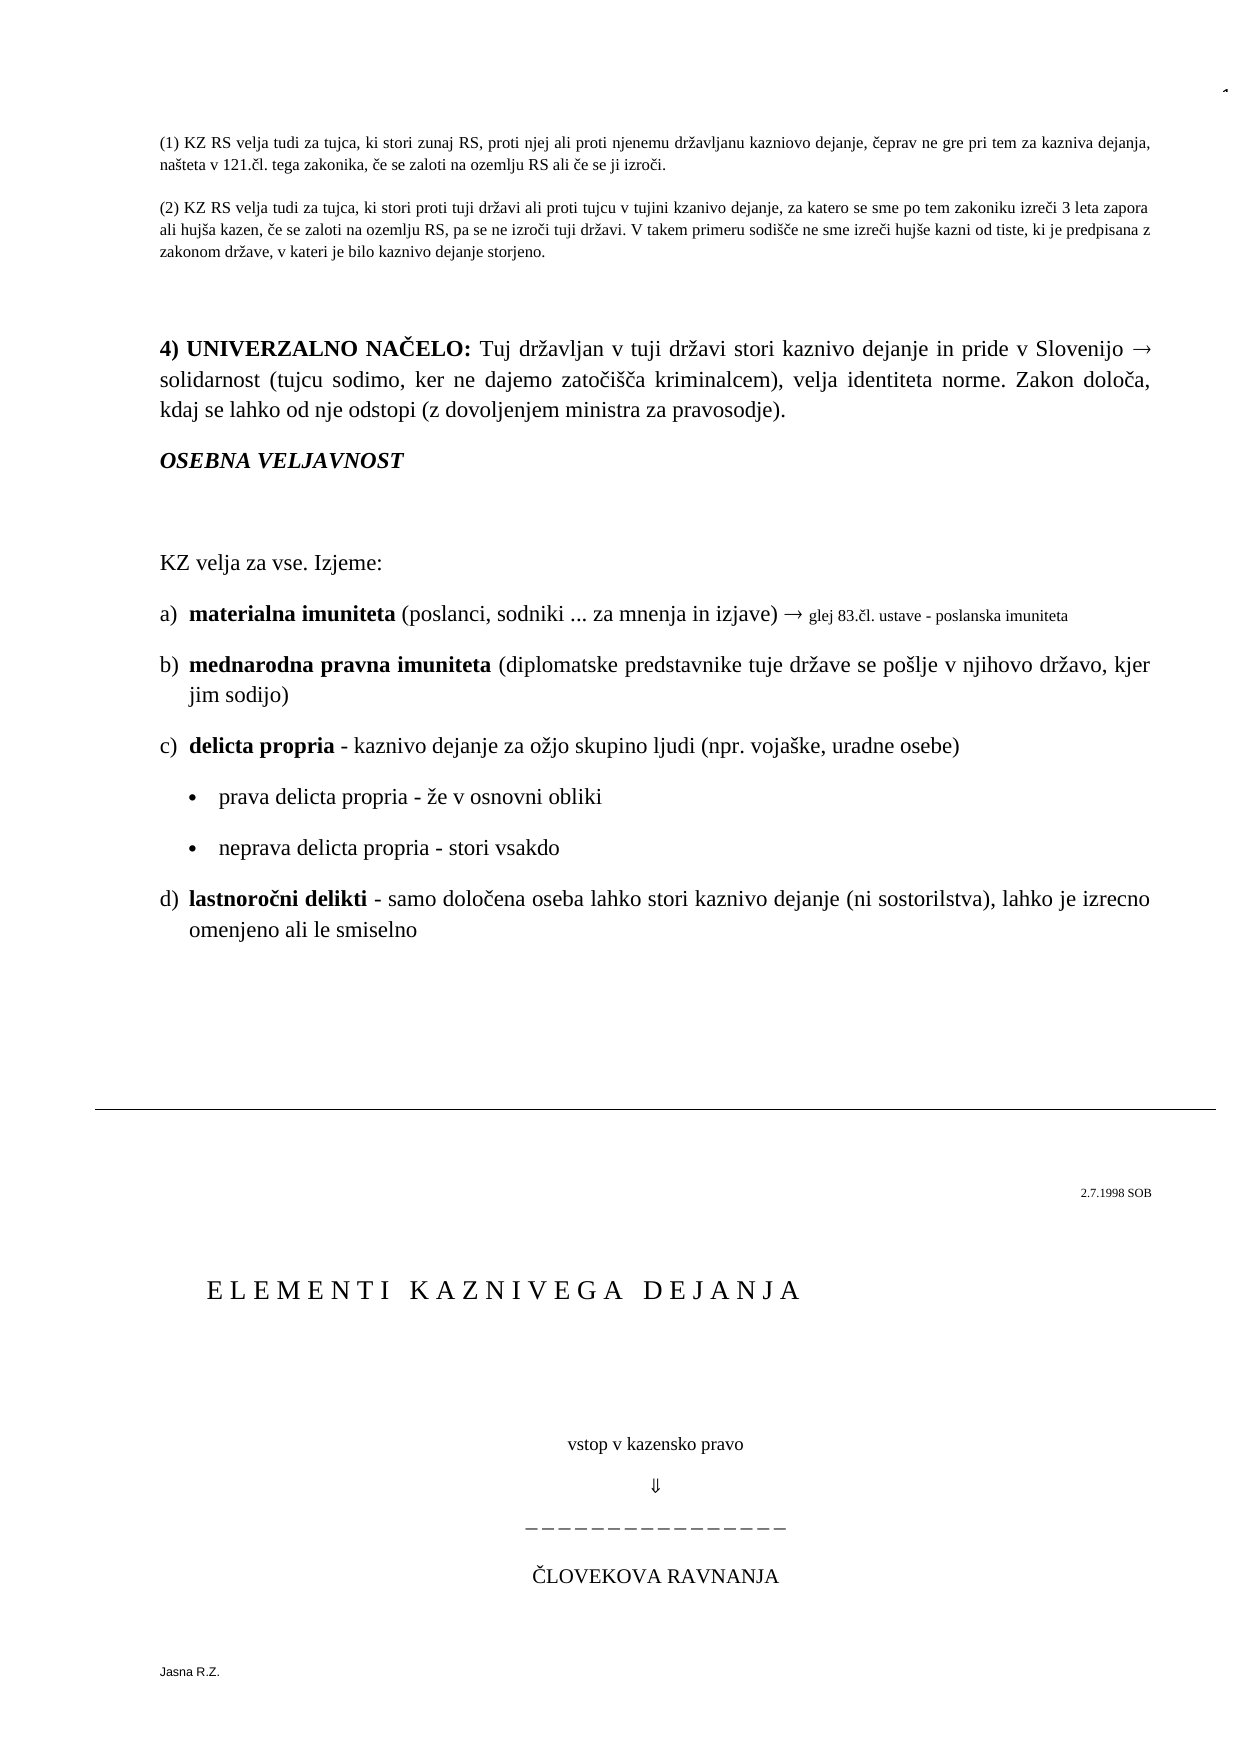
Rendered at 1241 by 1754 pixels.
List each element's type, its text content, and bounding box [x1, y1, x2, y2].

list neprava delicta propria - stori vsakdo [189, 834, 1152, 861]
text (2) KZ RS velja tudi za tujca, ki stori proti tuji državi ali proti tujcu v tujini kzanivo dejanje, za katero se sme po tem zakoniku izreči 3 leta zapora ali hujša kazen, če se zaloti na ozemlju RS, pa se ne izroči tuji državi. V takem primeru sodišče ne sme izreči hujše kazni od tiste, ki je predpisana z zakonom države, v kateri je bilo kaznivo dejanje storjeno. [159, 198, 1152, 261]
list materialna imuniteta (poslanci, sodniki ... za mnenja in izjave)  glej 83.čl. ustave - poslanska imuniteta [159, 600, 1152, 626]
text  [159, 1479, 1152, 1498]
text 2.7.1998 SOB [159, 1186, 1152, 1200]
text 4) UNIVERZALNO NAČELO: Tuj državljan v tuji državi stori kaznivo dejanje in pride v Slovenijo  solidarnost (tujcu sodimo, ker ne dajemo zatočišča kriminalcem), velja identiteta norme. Zakon določa, kdaj se lahko od nje odstopi (z dovoljenjem ministra za pravosodje). [159, 336, 1152, 422]
list prava delicta propria - že v osnovni obliki [189, 783, 1152, 810]
text (1) KZ RS velja tudi za tujca, ki stori zunaj RS, proti njej ali proti njenemu državljanu kazniovo dejanje, čeprav ne gre pri tem za kazniva dejanja, našteta v 121.čl. tega zakonika, če se zaloti na ozemlju RS ali če se ji izroči. [159, 133, 1152, 174]
list delicta propria - kaznivo dejanje za ožjo skupino ljudi (npr. vojaške, uradne osebe) [159, 732, 1152, 759]
text ČLOVEKOVA RAVNANJA [159, 1564, 1152, 1588]
text vstop v kazensko pravo [159, 1433, 1152, 1454]
text OSEBNA VELJAVNOST [159, 447, 1152, 473]
text  [159, 1521, 1152, 1540]
list mednarodna pravna imuniteta (diplomatske predstavnike tuje države se pošlje v njihovo državo, kjer jim sodijo) [159, 651, 1152, 708]
text E L E M E N T I K A Z N I V E G A D E J A N J A [159, 1274, 1152, 1306]
list lastnoročni delikti - samo določena oseba lahko stori kaznivo dejanje (ni sostorilstva), lahko je izrecno omenjeno ali le smiselno [159, 886, 1152, 942]
text KZ velja za vse. Izjeme: [159, 549, 1152, 575]
